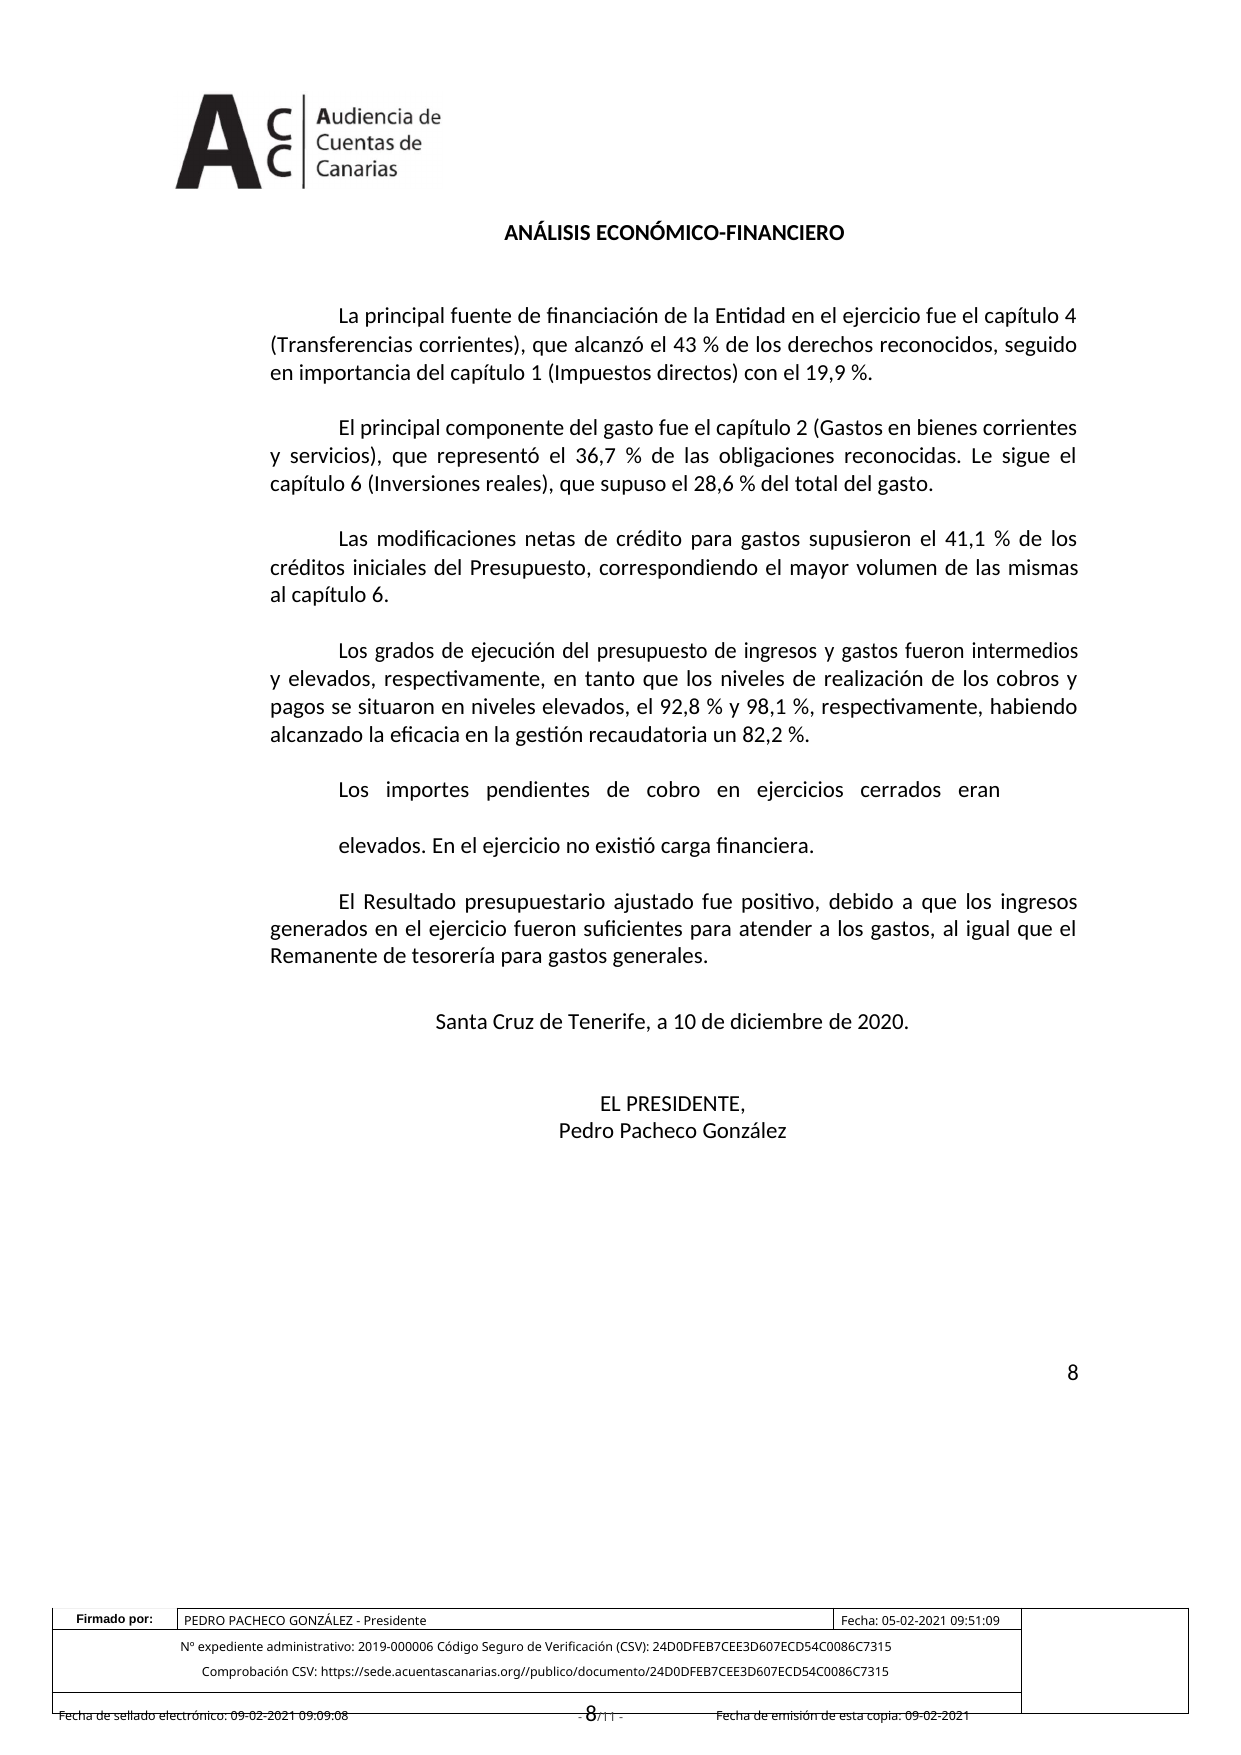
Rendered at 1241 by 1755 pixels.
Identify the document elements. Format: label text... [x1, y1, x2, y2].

text Las modificaciones netas de crédito para gastos supusieron el 41,1 % de los créditos iniciales del Presupuesto, correspondiendo el mayor volumen de las mismas al capítulo 6. [270, 524, 1079, 609]
text Los grados de ejecución del presupuesto de ingresos y gastos fueron intermedios y elevados, respectivamente, en tanto que los niveles de realización de los cobros y pagos se situaron en niveles elevados, el 92,8 % y 98,1 %, respectivamente, habiendo alcanzado la eficacia en la gestión recaudatoria un 82,2 %. [270, 636, 1079, 748]
text EL PRESIDENTE, [336, 1089, 1009, 1117]
text El principal componente del gasto fue el capítulo 2 (Gastos en bienes corrientes y servicios), que representó el 36,7 % de las obligaciones reconocidas. Le sigue el capítulo 6 (Inversiones reales), que supuso el 28,6 % del total del gasto. [270, 413, 1079, 497]
text El Resultado presupuestario ajustado fue positivo, debido a que los ingresos generados en el ejercicio fueron suficientes para atender a los gastos, al igual que el Remanente de tesorería para gastos generales. [270, 887, 1079, 970]
text Santa Cruz de Tenerife, a 10 de diciembre de 2020. [336, 1007, 1009, 1035]
text Los importes pendientes de cobro en ejercicios cerrados eran elevados. En el ejercicio no existió carga financiera. [338, 775, 1001, 859]
text Pedro Pacheco González [336, 1117, 1009, 1144]
text La principal fuente de financiación de la Entidad en el ejercicio fue el capítulo 4 (Transferencias corrientes), que alcanzó el 43 % de los derechos reconocidos, seguido en importancia del capítulo 1 (Impuestos directos) con el 19,9 %. [270, 302, 1078, 386]
text 8 [39, 1358, 1078, 1386]
subtitle ANÁLISIS ECONÓMICO-FINANCIERO [339, 218, 1009, 246]
